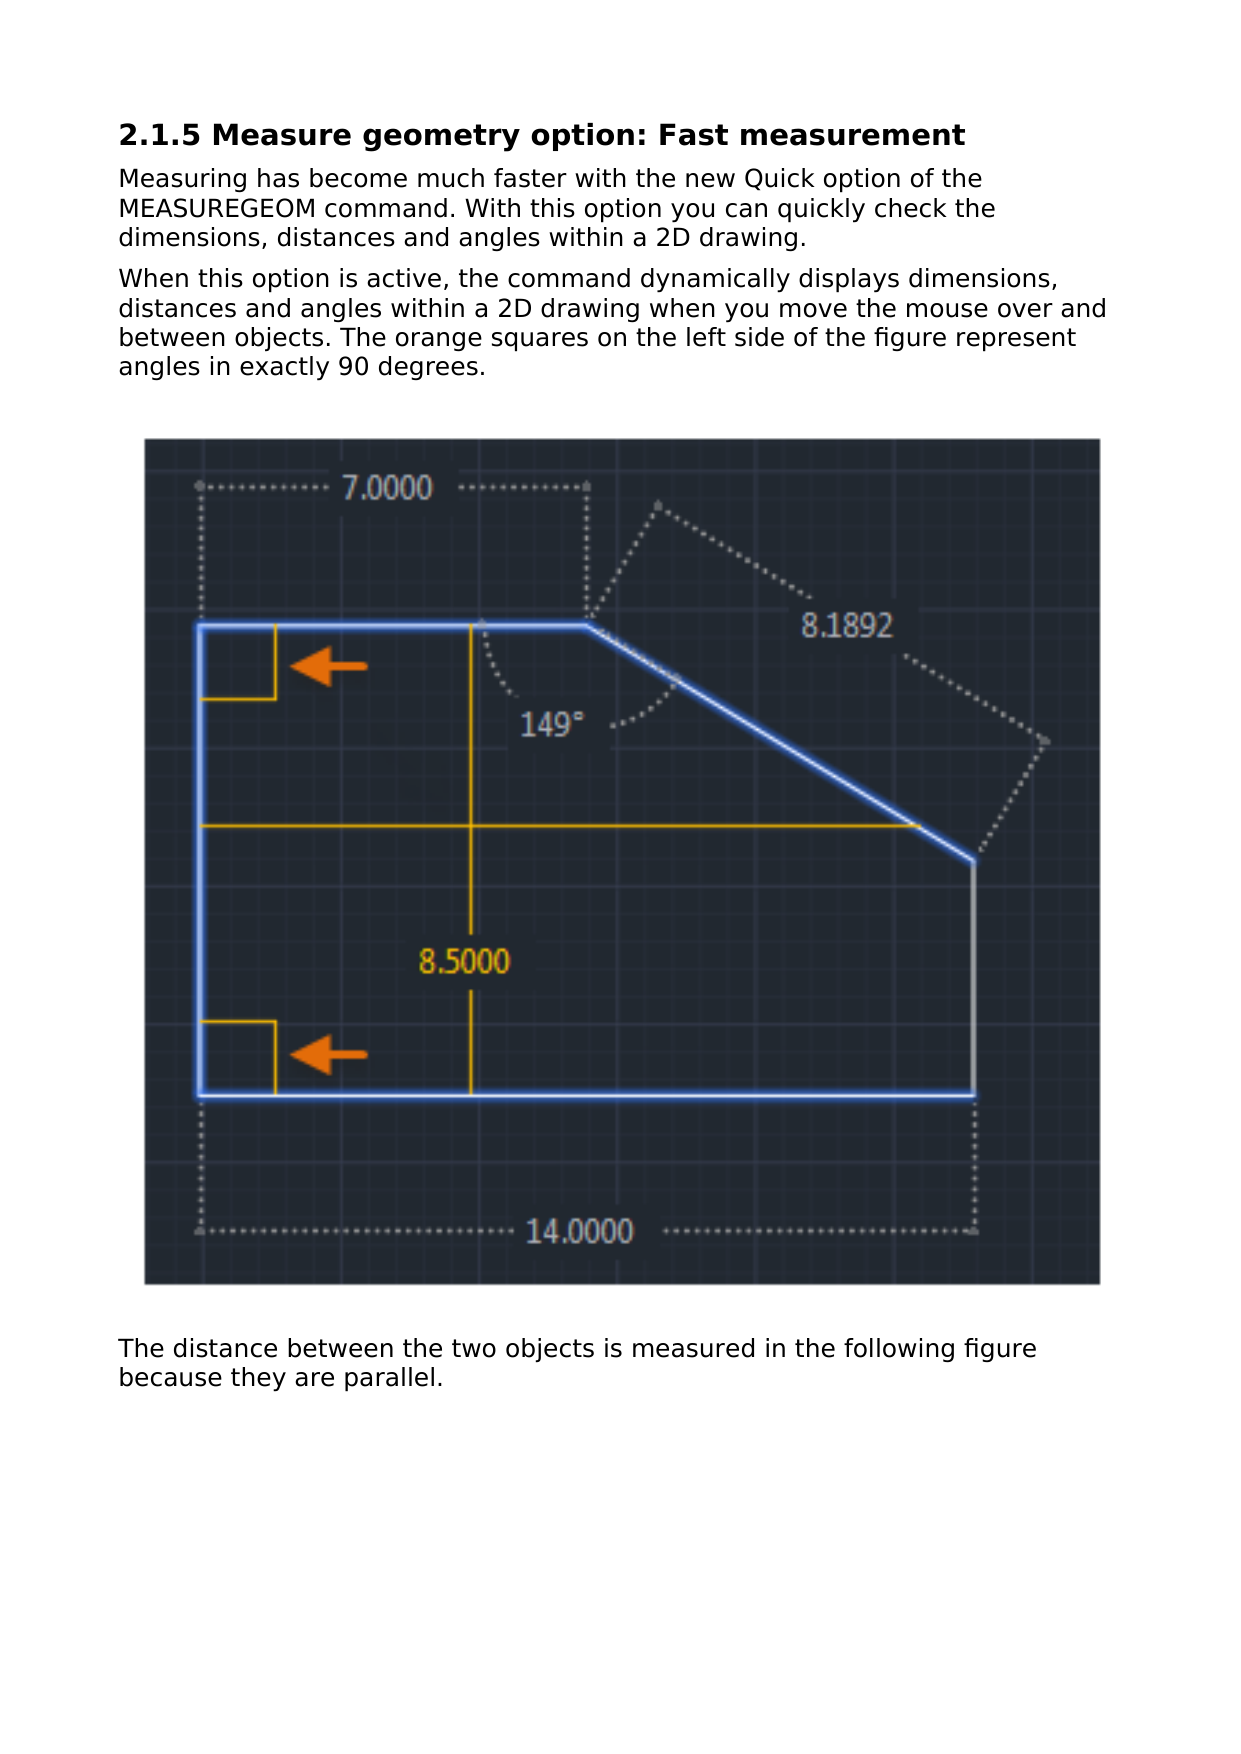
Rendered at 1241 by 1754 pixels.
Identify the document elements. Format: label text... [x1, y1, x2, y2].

subtitle 2.1.5 Measure geometry option: Fast measurement [118, 118, 1122, 152]
text The distance between the two objects is measured in the following figure because they are parallel. [118, 1335, 1122, 1393]
text Measuring has become much faster with the new Quick option of the MEASUREGEOM command. With this option you can quickly check the dimensions, distances and angles within a 2D drawing. [118, 164, 1122, 252]
picture [118, 393, 1123, 1335]
text When this option is active, the command dynamically displays dimensions, distances and angles within a 2D drawing when you move the mouse over and between objects. The orange squares on the left side of the figure represent angles in exactly 90 degrees. [118, 264, 1122, 381]
